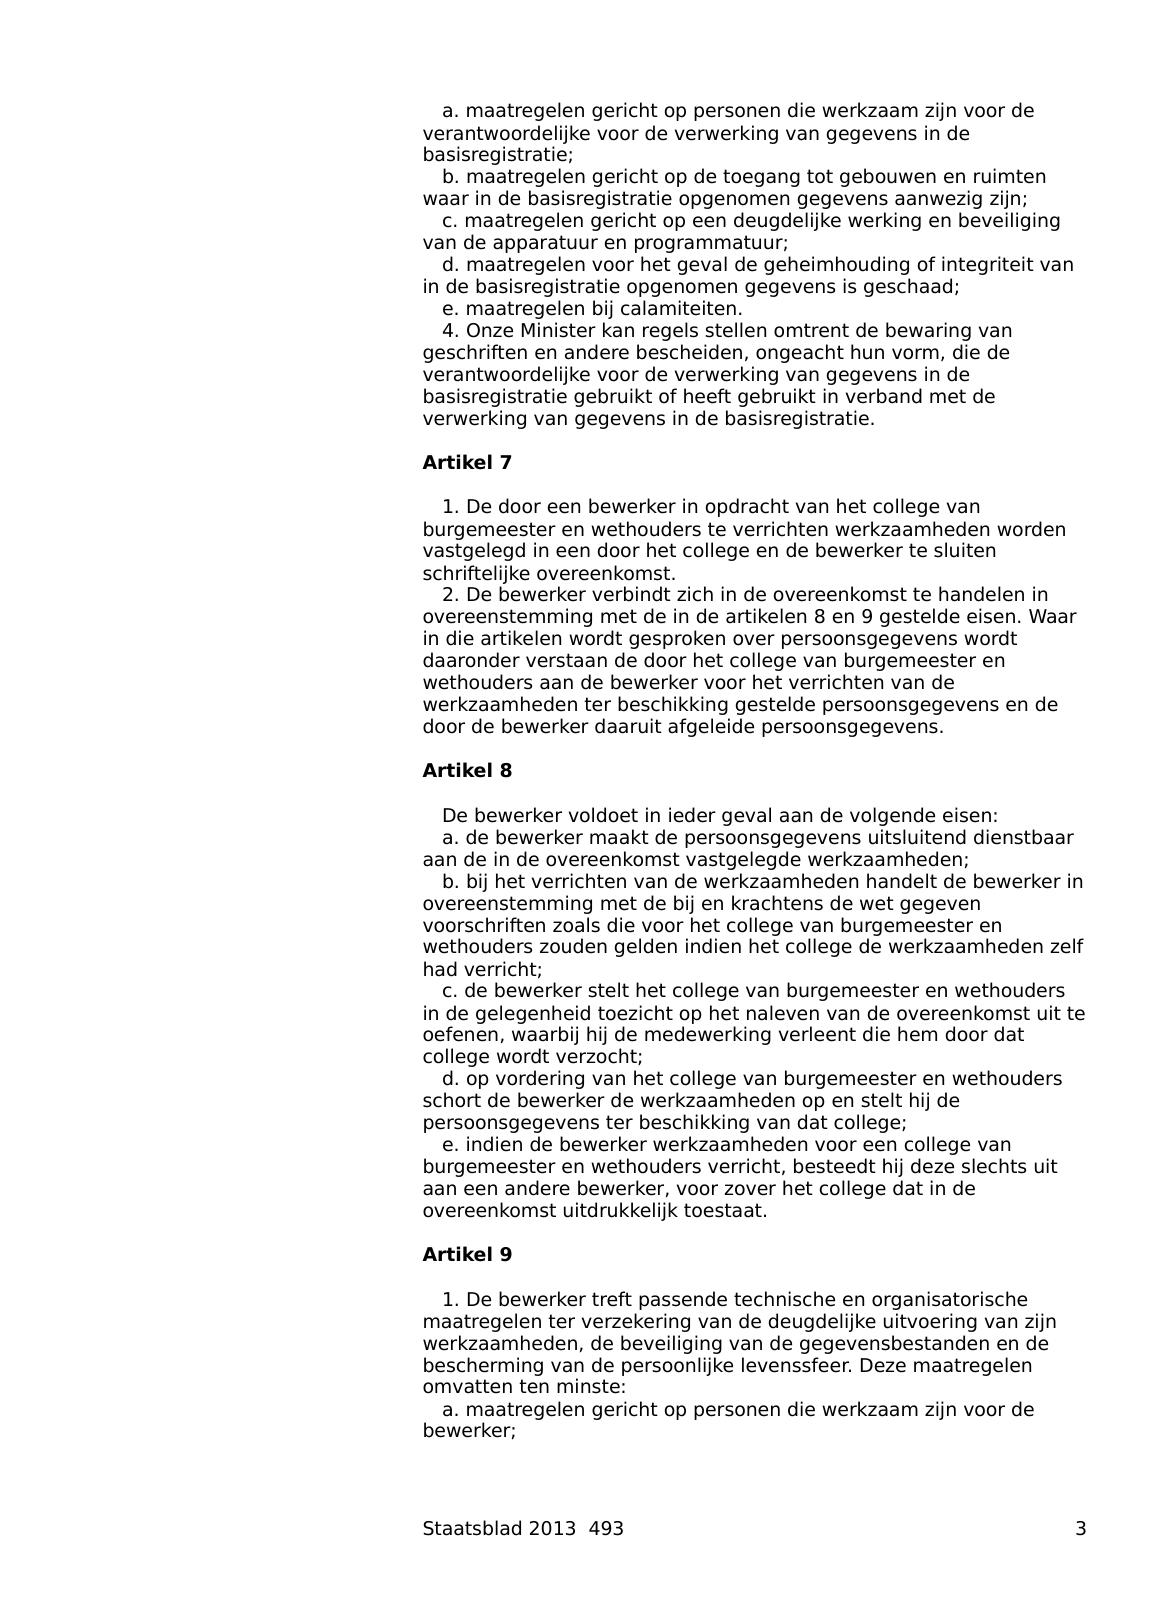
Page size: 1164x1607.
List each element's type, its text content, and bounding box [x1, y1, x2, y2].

subtitle Artikel 9 [422, 1244, 1087, 1266]
text d. op vordering van het college van burgemeester en wethouders schort de bewerker de werkzaamheden op en stelt hij de persoonsgegevens ter beschikking van dat college; [422, 1068, 1087, 1134]
text 1. De door een bewerker in opdracht van het college van burgemeester en wethouders te verrichten werkzaamheden worden vastgelegd in een door het college en de bewerker te sluiten schriftelijke overeenkomst. [422, 496, 1087, 584]
text a. maatregelen gericht op personen die werkzaam zijn voor de verantwoordelijke voor de verwerking van gegevens in de basisregistratie; [422, 100, 1087, 166]
text 1. De bewerker treft passende technische en organisatorische maatregelen ter verzekering van de deugdelijke uitvoering van zijn werkzaamheden, de beveiliging van de gegevensbestanden en de bescherming van de persoonlijke levenssfeer. Deze maatregelen omvatten ten minste: [422, 1288, 1087, 1398]
text De bewerker voldoet in ieder geval aan de volgende eisen: [422, 804, 1087, 827]
text a. de bewerker maakt de persoonsgegevens uitsluitend dienstbaar aan de in de overeenkomst vastgelegde werkzaamheden; [422, 827, 1087, 871]
text b. maatregelen gericht op de toegang tot gebouwen en ruimten waar in de basisregistratie opgenomen gegevens aanwezig zijn; [422, 166, 1087, 210]
text a. maatregelen gericht op personen die werkzaam zijn voor de bewerker; [422, 1398, 1087, 1442]
text b. bij het verrichten van de werkzaamheden handelt de bewerker in overeenstemming met de bij en krachtens de wet gegeven voorschriften zoals die voor het college van burgemeester en wethouders zouden gelden indien het college de werkzaamheden zelf had verricht; [422, 871, 1087, 980]
text e. maatregelen bij calamiteiten. [422, 298, 1087, 320]
text c. maatregelen gericht op een deugdelijke werking en beveiliging van de apparatuur en programmatuur; [422, 210, 1087, 254]
text e. indien de bewerker werkzaamheden voor een college van burgemeester en wethouders verricht, besteedt hij deze slechts uit aan een andere bewerker, voor zover het college dat in de overeenkomst uitdrukkelijk toestaat. [422, 1134, 1087, 1222]
text 4. Onze Minister kan regels stellen omtrent de bewaring van geschriften en andere bescheiden, ongeacht hun vorm, die de verantwoordelijke voor de verwerking van gegevens in de basisregistratie gebruikt of heeft gebruikt in verband met de verwerking van gegevens in de basisregistratie. [422, 320, 1087, 430]
subtitle Artikel 7 [422, 452, 1087, 474]
text d. maatregelen voor het geval de geheimhouding of integriteit van in de basisregistratie opgenomen gegevens is geschaad; [422, 254, 1087, 298]
text c. de bewerker stelt het college van burgemeester en wethouders in de gelegenheid toezicht op het naleven van de overeenkomst uit te oefenen, waarbij hij de medewerking verleent die hem door dat college wordt verzocht; [422, 980, 1087, 1068]
subtitle Artikel 8 [422, 760, 1087, 782]
text 2. De bewerker verbindt zich in de overeenkomst te handelen in overeenstemming met de in de artikelen 8 en 9 gestelde eisen. Waar in die artikelen wordt gesproken over persoonsgegevens wordt daaronder verstaan de door het college van burgemeester en wethouders aan de bewerker voor het verrichten van de werkzaamheden ter beschikking gestelde persoonsgegevens en de door de bewerker daaruit afgeleide persoonsgegevens. [422, 584, 1087, 738]
